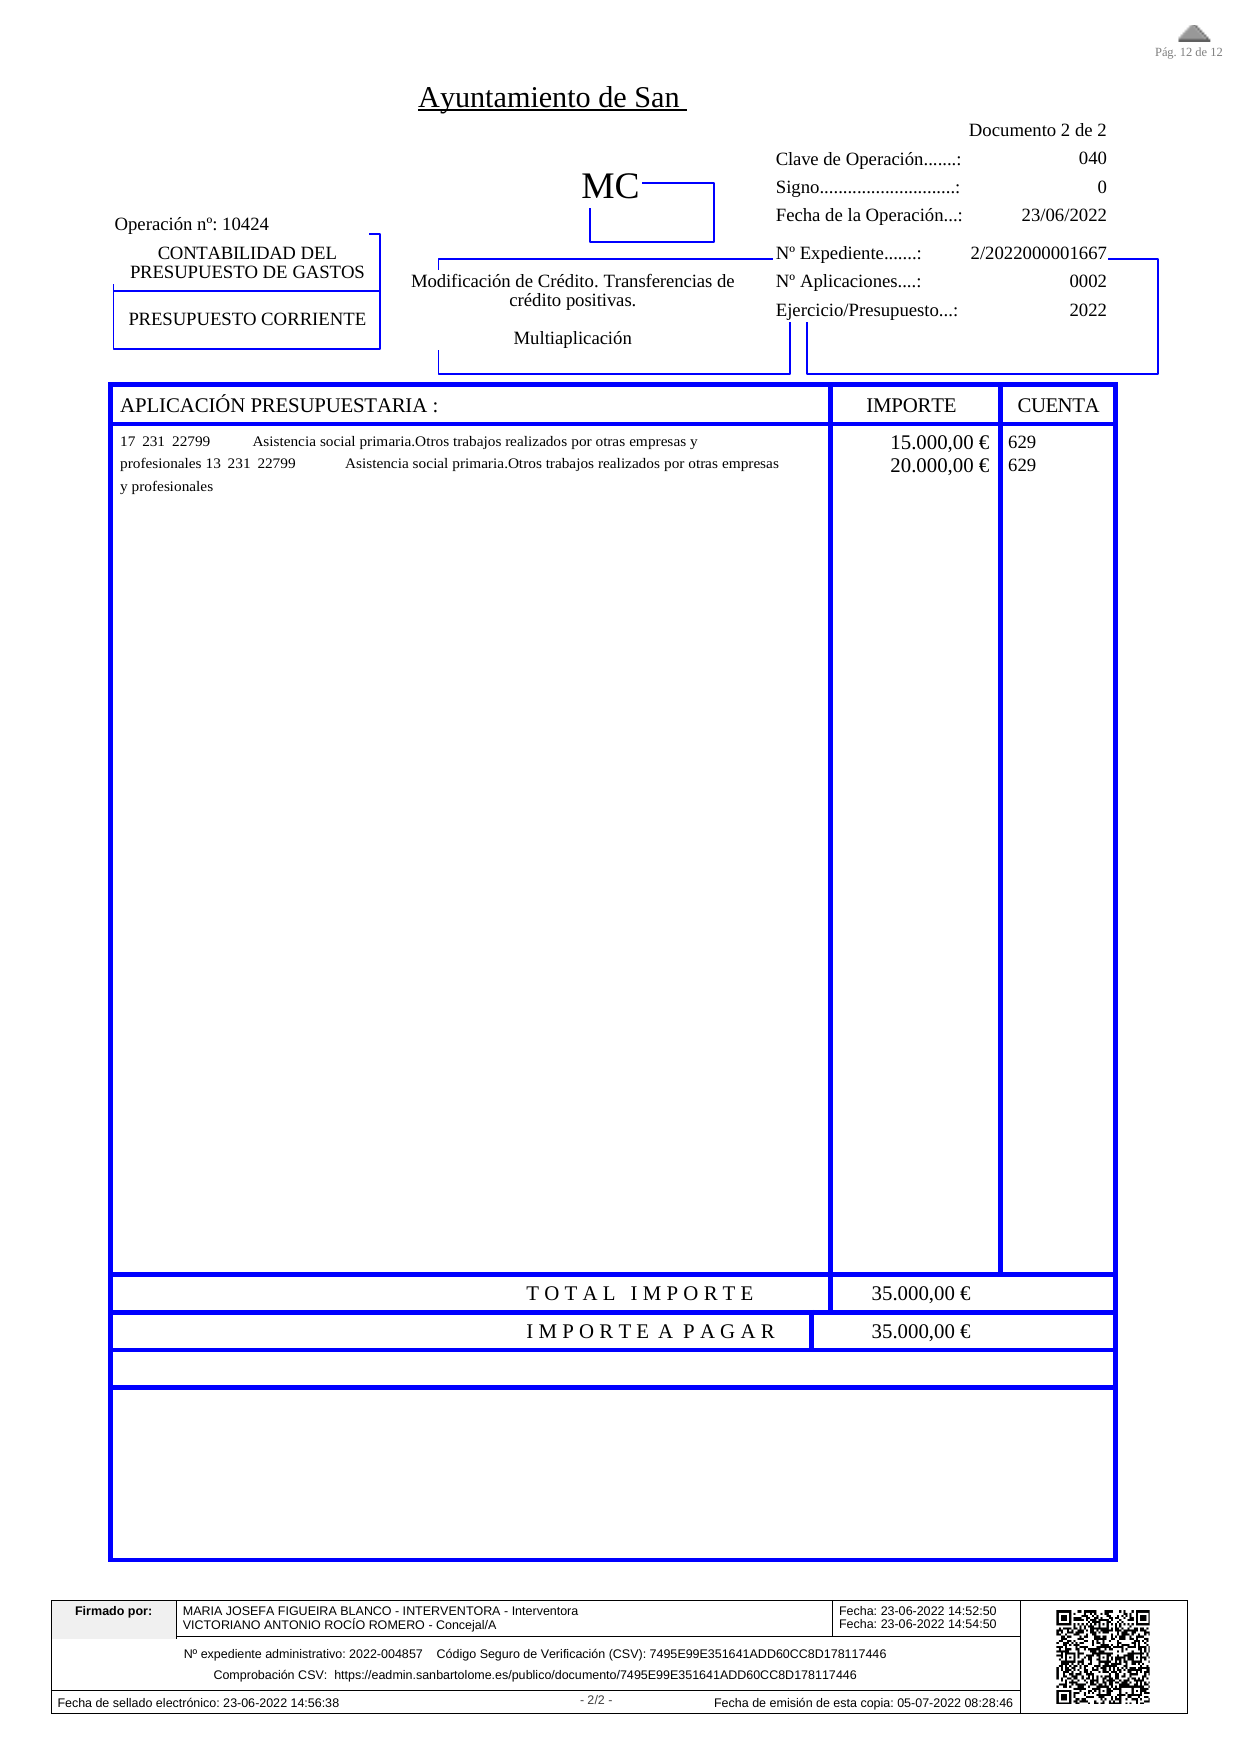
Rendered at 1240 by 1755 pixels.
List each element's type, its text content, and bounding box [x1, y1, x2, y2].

table_header Fecha: 23-06-2022 14:52:50 Fecha: 23-06-2022 14:54:50 [833, 1601, 1020, 1636]
table_cell T O T A L I M P O R T E [113, 1277, 828, 1310]
picture [1177, 25, 1211, 42]
table_header [1021, 1601, 1187, 1713]
table_cell 35.000,00 € [833, 1277, 1113, 1310]
table_cell I M P O R T E A P A G A R [113, 1315, 809, 1348]
table_cell Nº expediente administrativo: 2022-004857 Código Seguro de Verificación (CSV): 7495E99E351641ADD60CC8D178117446 Comprobación CSV: https://eadmin.sanbartolome.es/publico/documento/7495E99E351641ADD60CC8D178117446 [52, 1637, 1020, 1690]
table_cell 15.000,00 € 20.000,00 € [833, 426, 998, 1272]
table_cell 35.000,00 € [814, 1315, 1113, 1348]
table_cell Fecha de sellado electrónico: 23-06-2022 14:56:38 - 2/2 - Fecha de emisión de esta copia: 05-07-2022 08:28:46 [52, 1691, 1020, 1713]
table_cell [113, 1390, 1113, 1557]
picture [1056, 1610, 1150, 1704]
table_header Firmado por: [52, 1601, 176, 1636]
table_header IMPORTE [833, 387, 998, 422]
table_header MARIA JOSEFA FIGUEIRA BLANCO - INTERVENTORA - Interventora VICTORIANO ANTONIO ROCÍO ROMERO - Concejal/A [177, 1601, 832, 1636]
table_cell 17 231 22799 Asistencia social primaria.Otros trabajos realizados por otras empresas y profesionales 13 231 22799 Asistencia social primaria.Otros trabajos realizados por otras empresas y profesionales [113, 426, 828, 1272]
table_cell 629 629 [1003, 426, 1113, 1272]
table_cell [113, 1352, 1113, 1385]
table_header APLICACIÓN PRESUPUESTARIA : [113, 387, 828, 422]
table_header CUENTA [1003, 387, 1113, 422]
